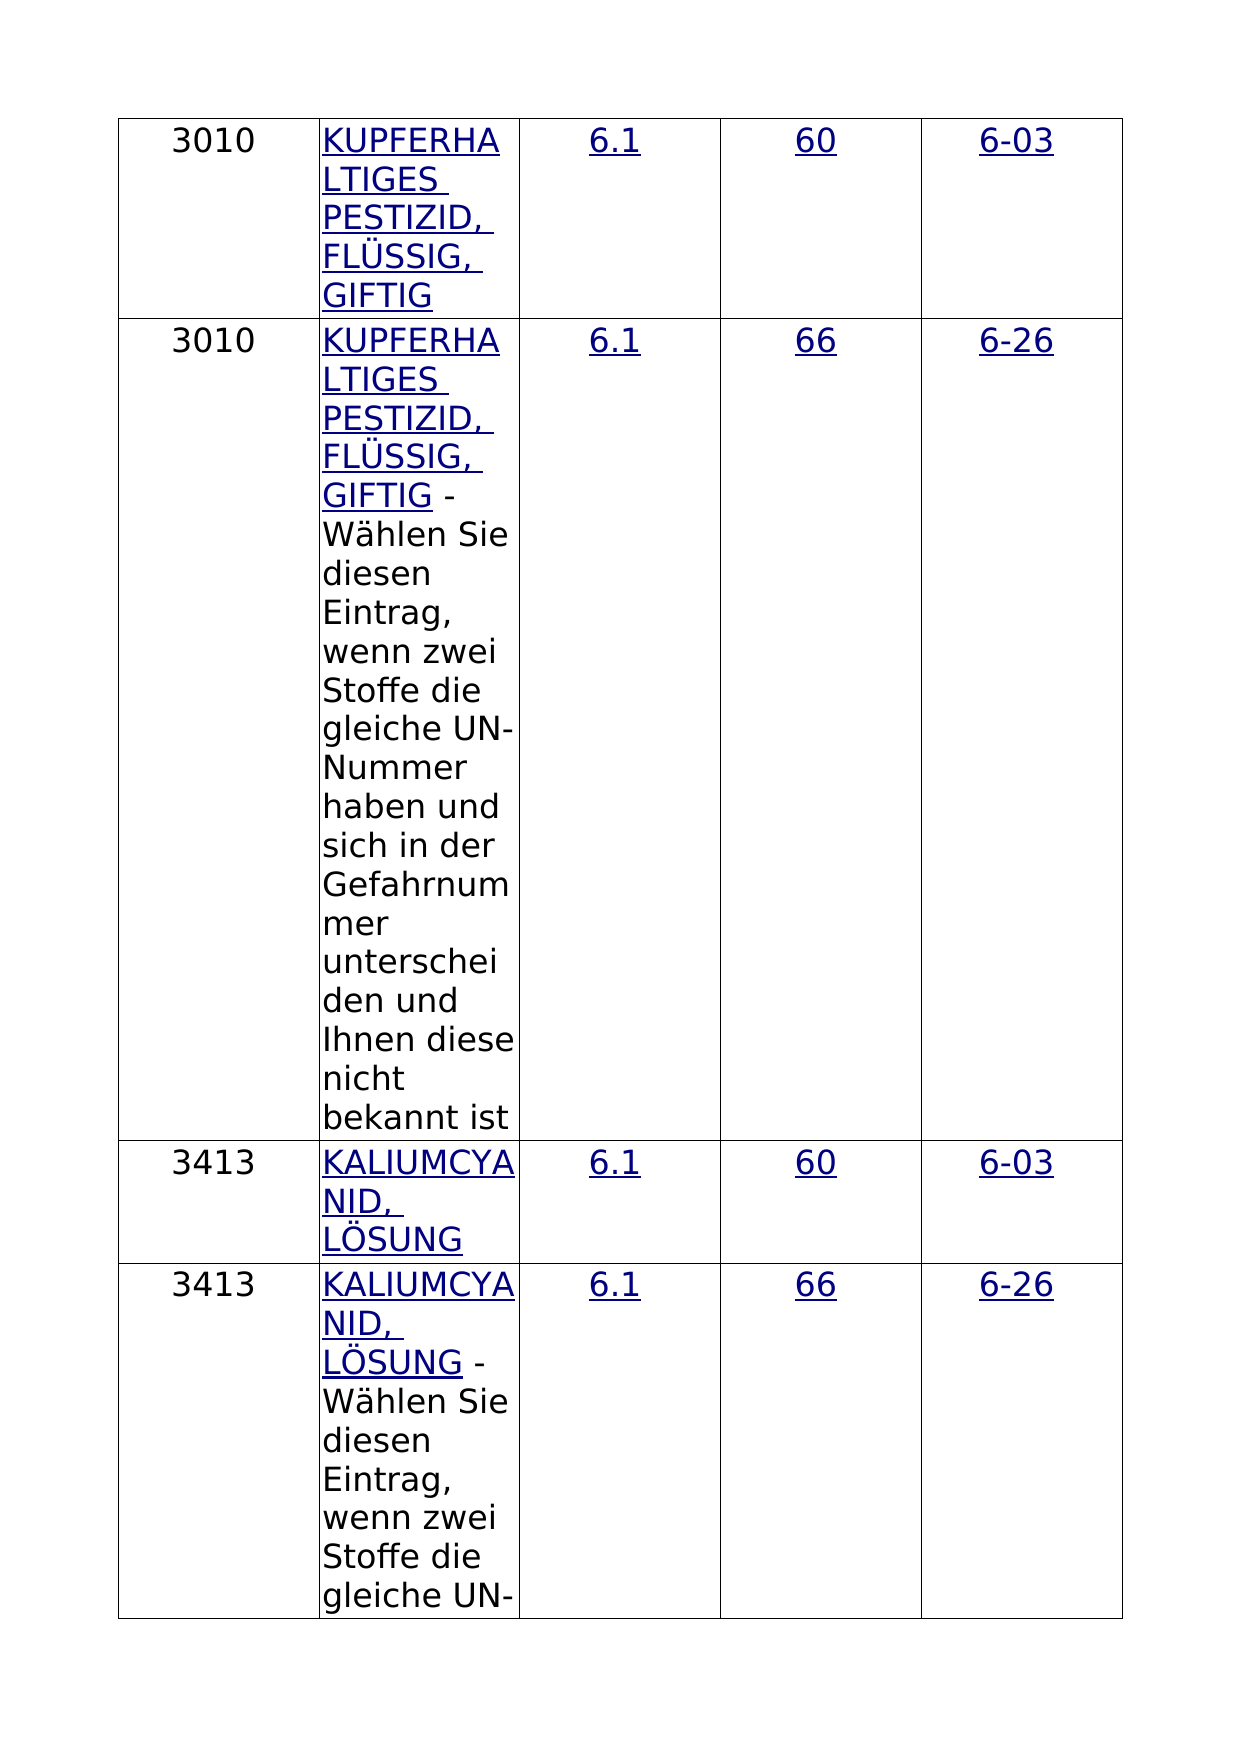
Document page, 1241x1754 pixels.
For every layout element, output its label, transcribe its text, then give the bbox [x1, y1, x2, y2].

table_cell 60 [721, 1141, 921, 1263]
table_cell 3413 [119, 1264, 319, 1618]
table_cell 66 [721, 1264, 921, 1618]
table_cell 6.1 [520, 319, 720, 1140]
table_cell KUPFERHALTIGES PESTIZID, FLÜSSIG, GIFTIG - Wählen Sie diesen Eintrag, wenn zwei Stoffe die gleiche UN-Nummer haben und sich in der Gefahrnummer unterscheiden und Ihnen diese nicht bekannt ist [320, 319, 519, 1140]
table_cell 6-03 [922, 1141, 1122, 1263]
table_cell 3010 [119, 119, 319, 318]
table_cell 66 [721, 319, 921, 1140]
table_cell 6-03 [922, 119, 1122, 318]
table_cell 3413 [119, 1141, 319, 1263]
table_cell 60 [721, 119, 921, 318]
table_cell 6-26 [922, 319, 1122, 1140]
table_cell 6.1 [520, 1141, 720, 1263]
table_cell 3010 [119, 319, 319, 1140]
table_cell KUPFERHALTIGES PESTIZID, FLÜSSIG, GIFTIG [320, 119, 519, 318]
table_cell 6.1 [520, 119, 720, 318]
table_cell KALIUMCYANID, LÖSUNG [320, 1141, 519, 1263]
table_cell 6.1 [520, 1264, 720, 1618]
table_cell KALIUMCYANID, LÖSUNG - Wählen Sie diesen Eintrag, wenn zwei Stoffe die gleiche UN- [320, 1264, 519, 1618]
table_cell 6-26 [922, 1264, 1122, 1618]
